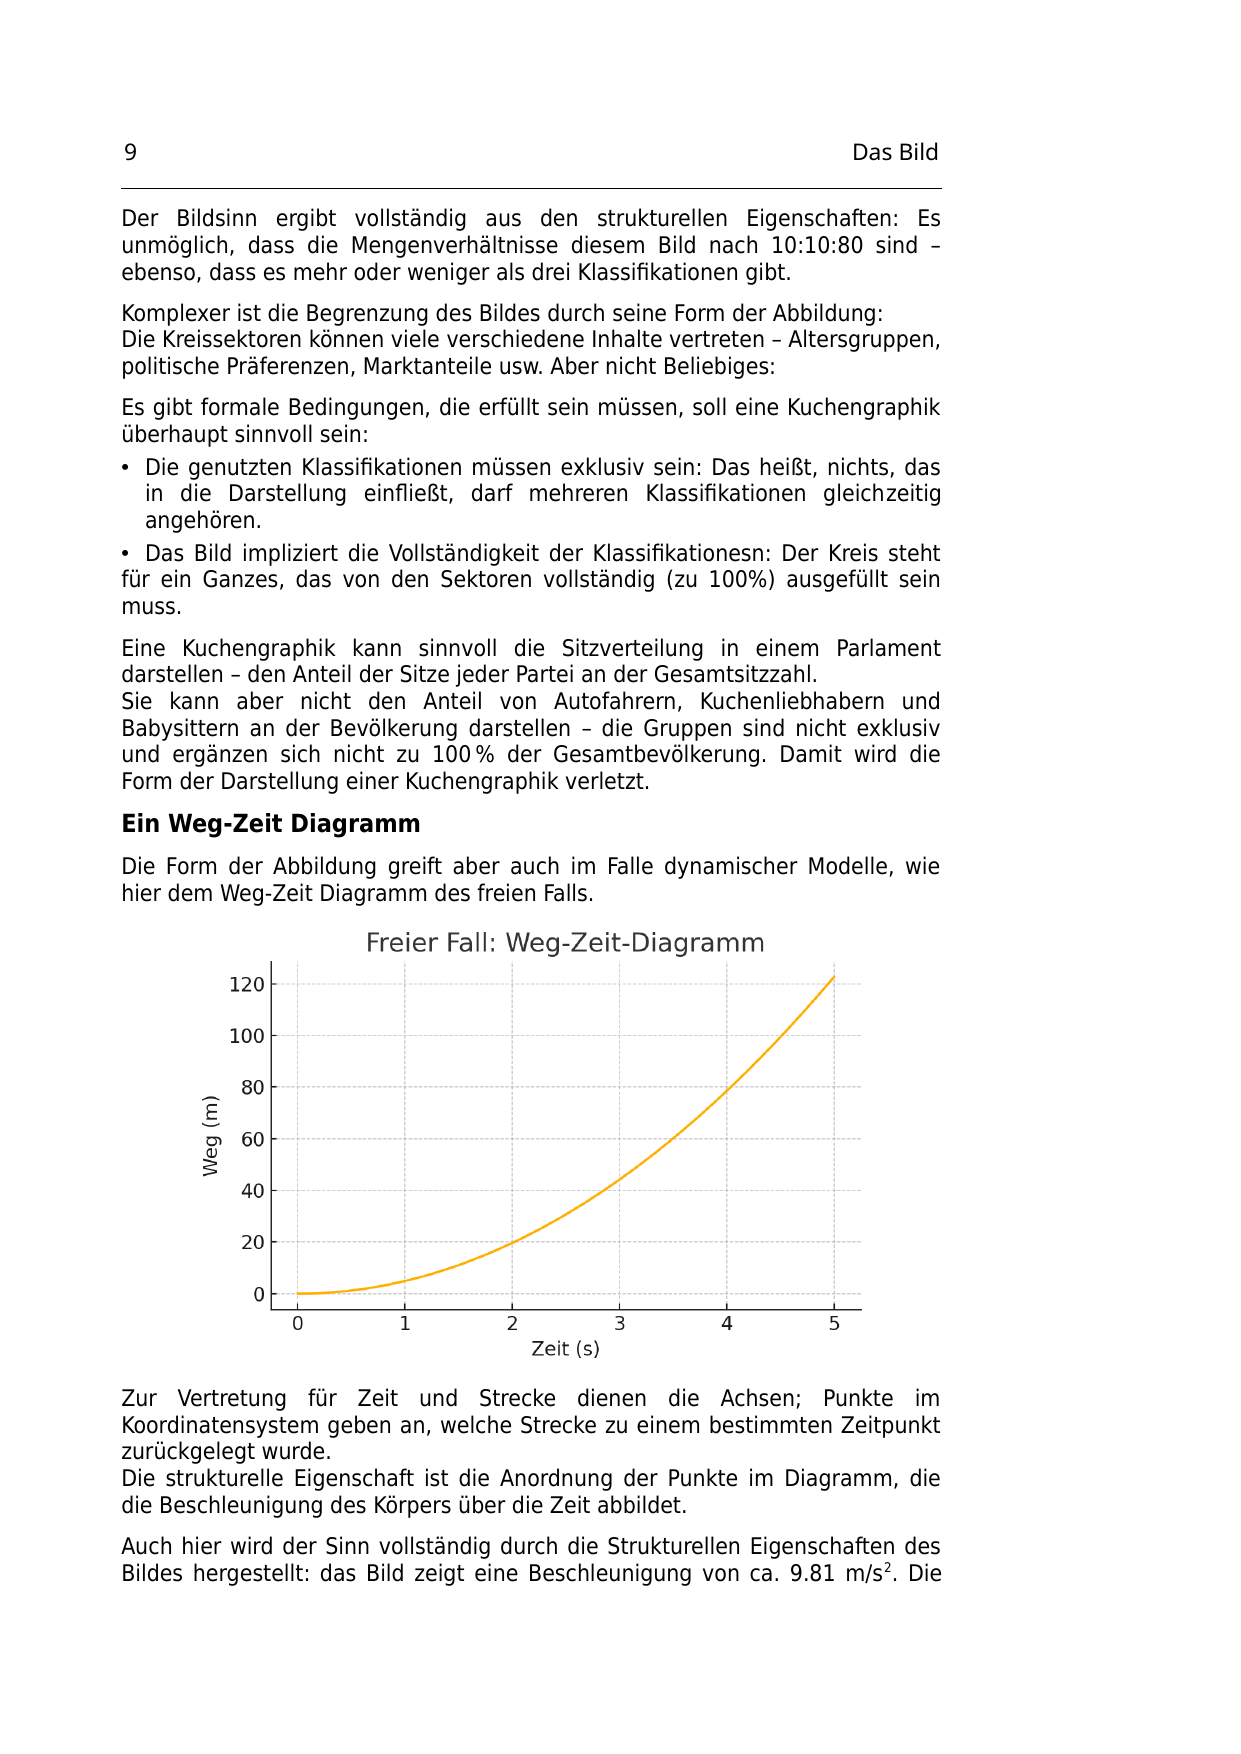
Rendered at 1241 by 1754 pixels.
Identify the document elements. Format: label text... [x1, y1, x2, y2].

text Die Form der Abbildung greift aber auch im Falle dynamischer Modelle, wie hier dem Weg-Zeit Diagramm des freien Falls. [121, 853, 942, 906]
text Ein Weg-Zeit Diagramm [121, 809, 942, 838]
text Der Bildsinn ergibt vollständig aus den strukturellen Eigenschaften: Es unmöglich, dass die Mengenverhältnisse diesem Bild nach 10:10:80 sind – ebenso, dass es mehr oder weniger als drei Klassifikationen gibt. [121, 205, 942, 285]
text Die strukturelle Eigenschaft ist die Anordnung der Punkte im Diagramm, die die Beschleunigung des Körpers über die Zeit abbildet. [121, 1465, 942, 1518]
picture [191, 921, 872, 1371]
text Es gibt formale Bedingungen, die erfüllt sein müssen, soll eine Kuchengraphik überhaupt sinnvoll sein: [121, 394, 942, 448]
text Die Kreissektoren können viele verschiedene Inhalte vertreten – Altersgruppen, politische Präferenzen, Marktanteile usw. Aber nicht Beliebiges: [121, 327, 942, 380]
text Komplexer ist die Begrenzung des Bildes durch seine Form der Abbildung: [121, 300, 942, 327]
text Auch hier wird der Sinn vollständig durch die Strukturellen Eigenschaften des Bildes hergestellt: das Bild zeigt eine Beschleunigung von ca. 9.81 m/s2. Die [121, 1533, 942, 1586]
text Zur Vertretung für Zeit und Strecke dienen die Achsen; Punkte im Koordinatensystem geben an, welche Strecke zu einem bestimmten Zeitpunkt zurückgelegt wurde. [121, 921, 942, 1465]
text Eine Kuchengraphik kann sinnvoll die Sitzverteilung in einem Parlament darstellen – den Anteil der Sitze jeder Partei an der Gesamtsitzzahl. [121, 635, 942, 688]
list Die genutzten Klassifikationen müssen exklusiv sein: Das heißt, nichts, das in die Darstellung einfließt, darf mehreren Klassifikationen gleich­zeitig angehören. [121, 454, 942, 534]
text Sie kann aber nicht den Anteil von Autofahrern, Kuchenliebhabern und Babysittern an der Bevölkerung darstellen – die Gruppen sind nicht exklusiv und ergänzen sich nicht zu 100 % der Gesamtbevölkerung. Damit wird die Form der Darstellung einer Kuchengraphik verletzt. [121, 688, 942, 795]
list Das Bild impliziert die Vollständigkeit der Klassifikationesn: Der Kreis steht für ein Ganzes, das von den Sektoren vollständig (zu 100%) ausgefüllt sein muss. [121, 540, 942, 620]
